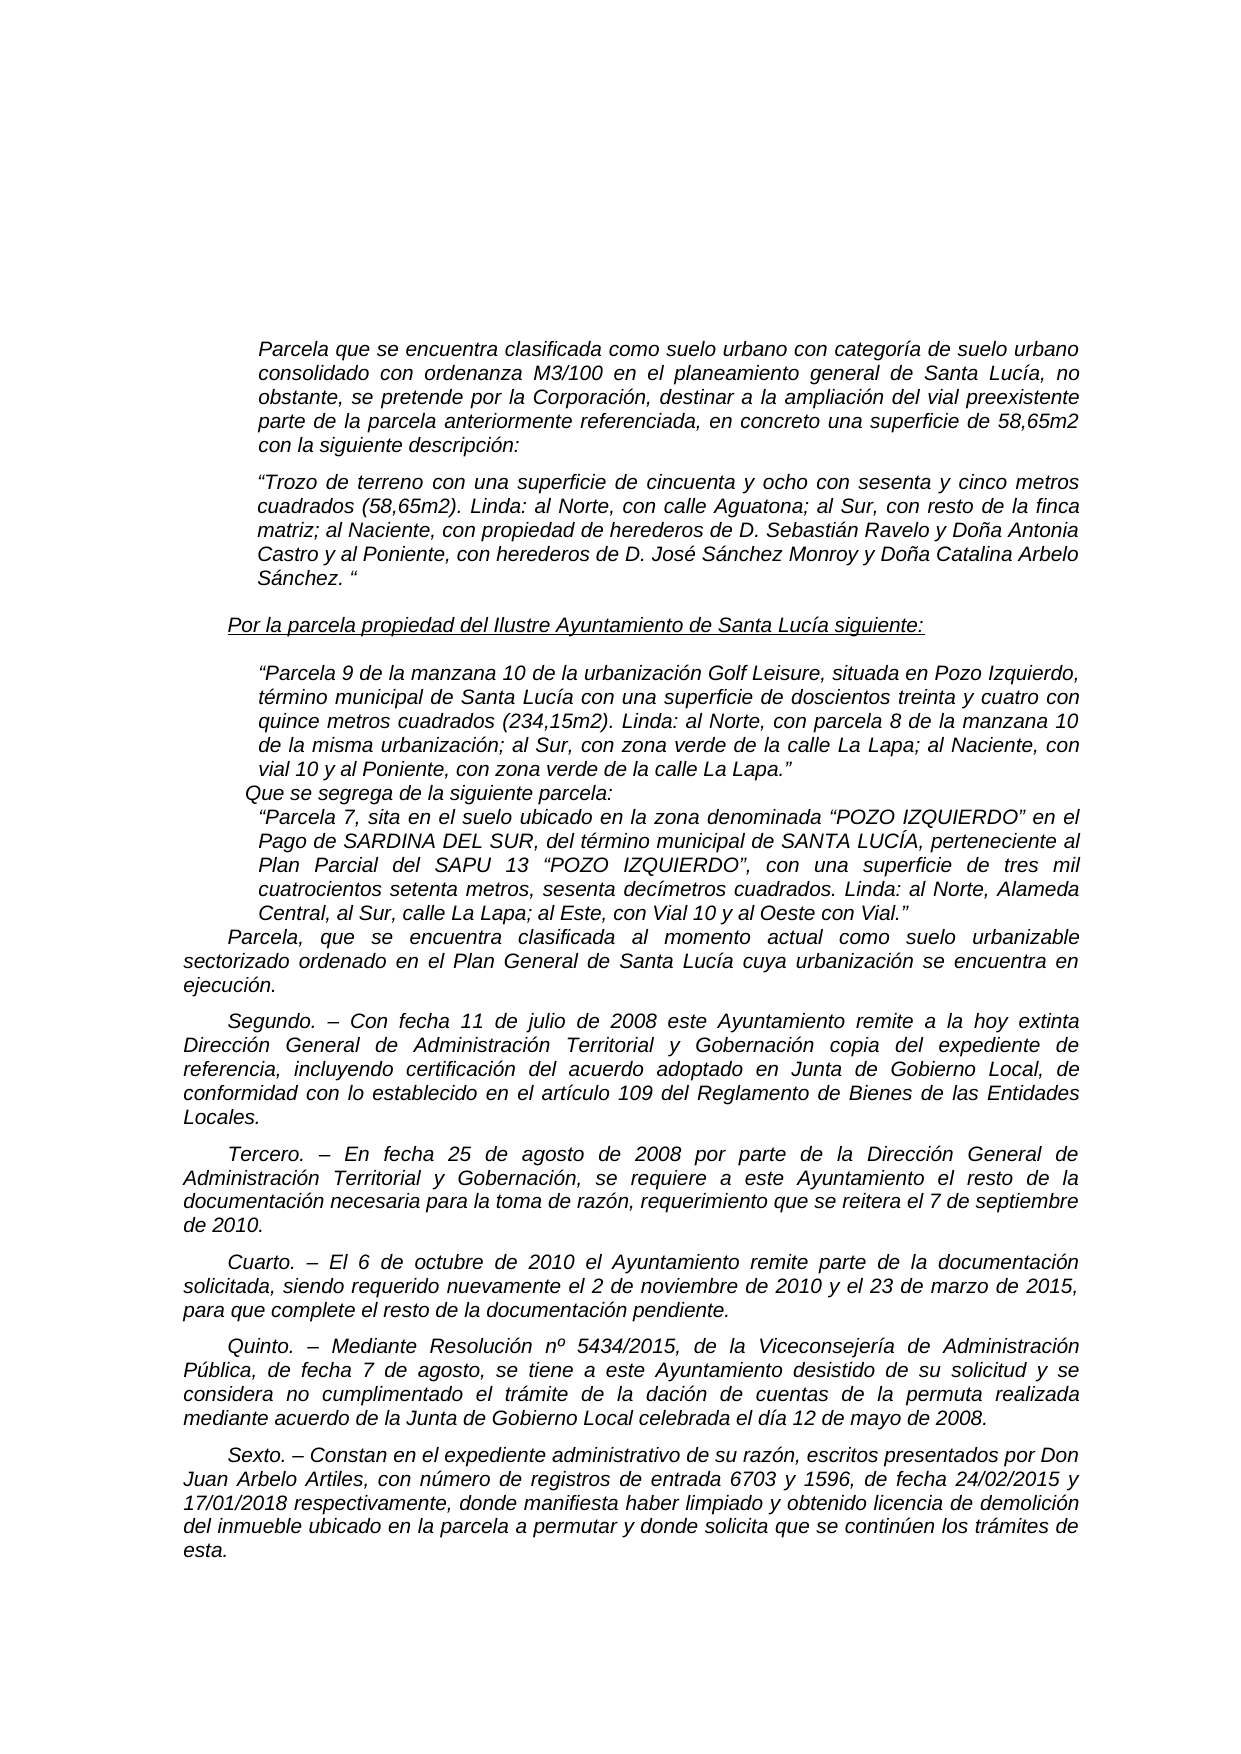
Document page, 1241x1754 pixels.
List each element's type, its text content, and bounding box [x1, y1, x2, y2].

text Sexto. – Constan en el expediente administrativo de su razón, escritos presentados por Don Juan Arbelo Artiles, con número de registros de entrada 6703 y 1596, de fecha 24/02/2015 y 17/01/2018 respectivamente, donde manifiesta haber limpiado y obtenido licencia de demolición del inmueble ubicado en la parcela a permutar y donde solicita que se continúen los trámites de esta. [183, 1442, 1081, 1562]
text Cuarto. – El 6 de octubre de 2010 el Ayuntamiento remite parte de la documentación solicitada, siendo requerido nuevamente el 2 de noviembre de 2010 y el 23 de marzo de 2015, para que complete el resto de la documentación pendiente. [183, 1250, 1081, 1322]
text Parcela, que se encuentra clasificada al momento actual como suelo urbanizable sectorizado ordenado en el Plan General de Santa Lucía cuya urbanización se encuentra en ejecución. [183, 925, 1081, 997]
text Parcela que se encuentra clasificada como suelo urbano con categoría de suelo urbano consolidado con ordenanza M3/100 en el planeamiento general de Santa Lucía, no obstante, se pretende por la Corporación, destinar a la ampliación del vial preexistente parte de la parcela anteriormente referenciada, en concreto una superficie de 58,65m2 con la siguiente descripción: [258, 337, 1081, 457]
text Tercero. – En fecha 25 de agosto de 2008 por parte de la Dirección General de Administración Territorial y Gobernación, se requiere a este Ayuntamiento el resto de la documentación necesaria para la toma de razón, requerimiento que se reitera el 7 de septiembre de 2010. [183, 1141, 1081, 1237]
text “Trozo de terreno con una superficie de cincuenta y ocho con sesenta y cinco metros cuadrados (58,65m2). Linda: al Norte, con calle Aguatona; al Sur, con resto de la finca matriz; al Naciente, con propiedad de herederos de D. Sebastián Ravelo y Doña Antonia Castro y al Poniente, con herederos de D. José Sánchez Monroy y Doña Catalina Arbelo Sánchez. “ [257, 469, 1081, 589]
text Por la parcela propiedad del Ilustre Ayuntamiento de Santa Lucía siguiente: [227, 613, 1081, 637]
text “Parcela 9 de la manzana 10 de la urbanización Golf Leisure, situada en Pozo Izquierdo, término municipal de Santa Lucía con una superficie de doscientos treinta y cuatro con quince metros cuadrados (234,15m2). Linda: al Norte, con parcela 8 de la manzana 10 de la misma urbanización; al Sur, con zona verde de la calle La Lapa; al Naciente, con vial 10 y al Poniente, con zona verde de la calle La Lapa.” [258, 661, 1081, 781]
text Que se segrega de la siguiente parcela: [227, 781, 1081, 805]
text “Parcela 7, sita en el suelo ubicado en la zona denominada “POZO IZQUIERDO” en el Pago de SARDINA DEL SUR, del término municipal de SANTA LUCÍA, perteneciente al Plan Parcial del SAPU 13 “POZO IZQUIERDO”, con una superficie de tres mil cuatrocientos setenta metros, sesenta decímetros cuadrados. Linda: al Norte, Alameda Central, al Sur, calle La Lapa; al Este, con Vial 10 y al Oeste con Vial.” [258, 805, 1081, 925]
text Quinto. – Mediante Resolución nº 5434/2015, de la Viceconsejería de Administración Pública, de fecha 7 de agosto, se tiene a este Ayuntamiento desistido de su solicitud y se considera no cumplimentado el trámite de la dación de cuentas de la permuta realizada mediante acuerdo de la Junta de Gobierno Local celebrada el día 12 de mayo de 2008. [183, 1334, 1081, 1430]
text Segundo. – Con fecha 11 de julio de 2008 este Ayuntamiento remite a la hoy extinta Dirección General de Administración Territorial y Gobernación copia del expediente de referencia, incluyendo certificación del acuerdo adoptado en Junta de Gobierno Local, de conformidad con lo establecido en el artículo 109 del Reglamento de Bienes de las Entidades Locales. [183, 1009, 1081, 1129]
